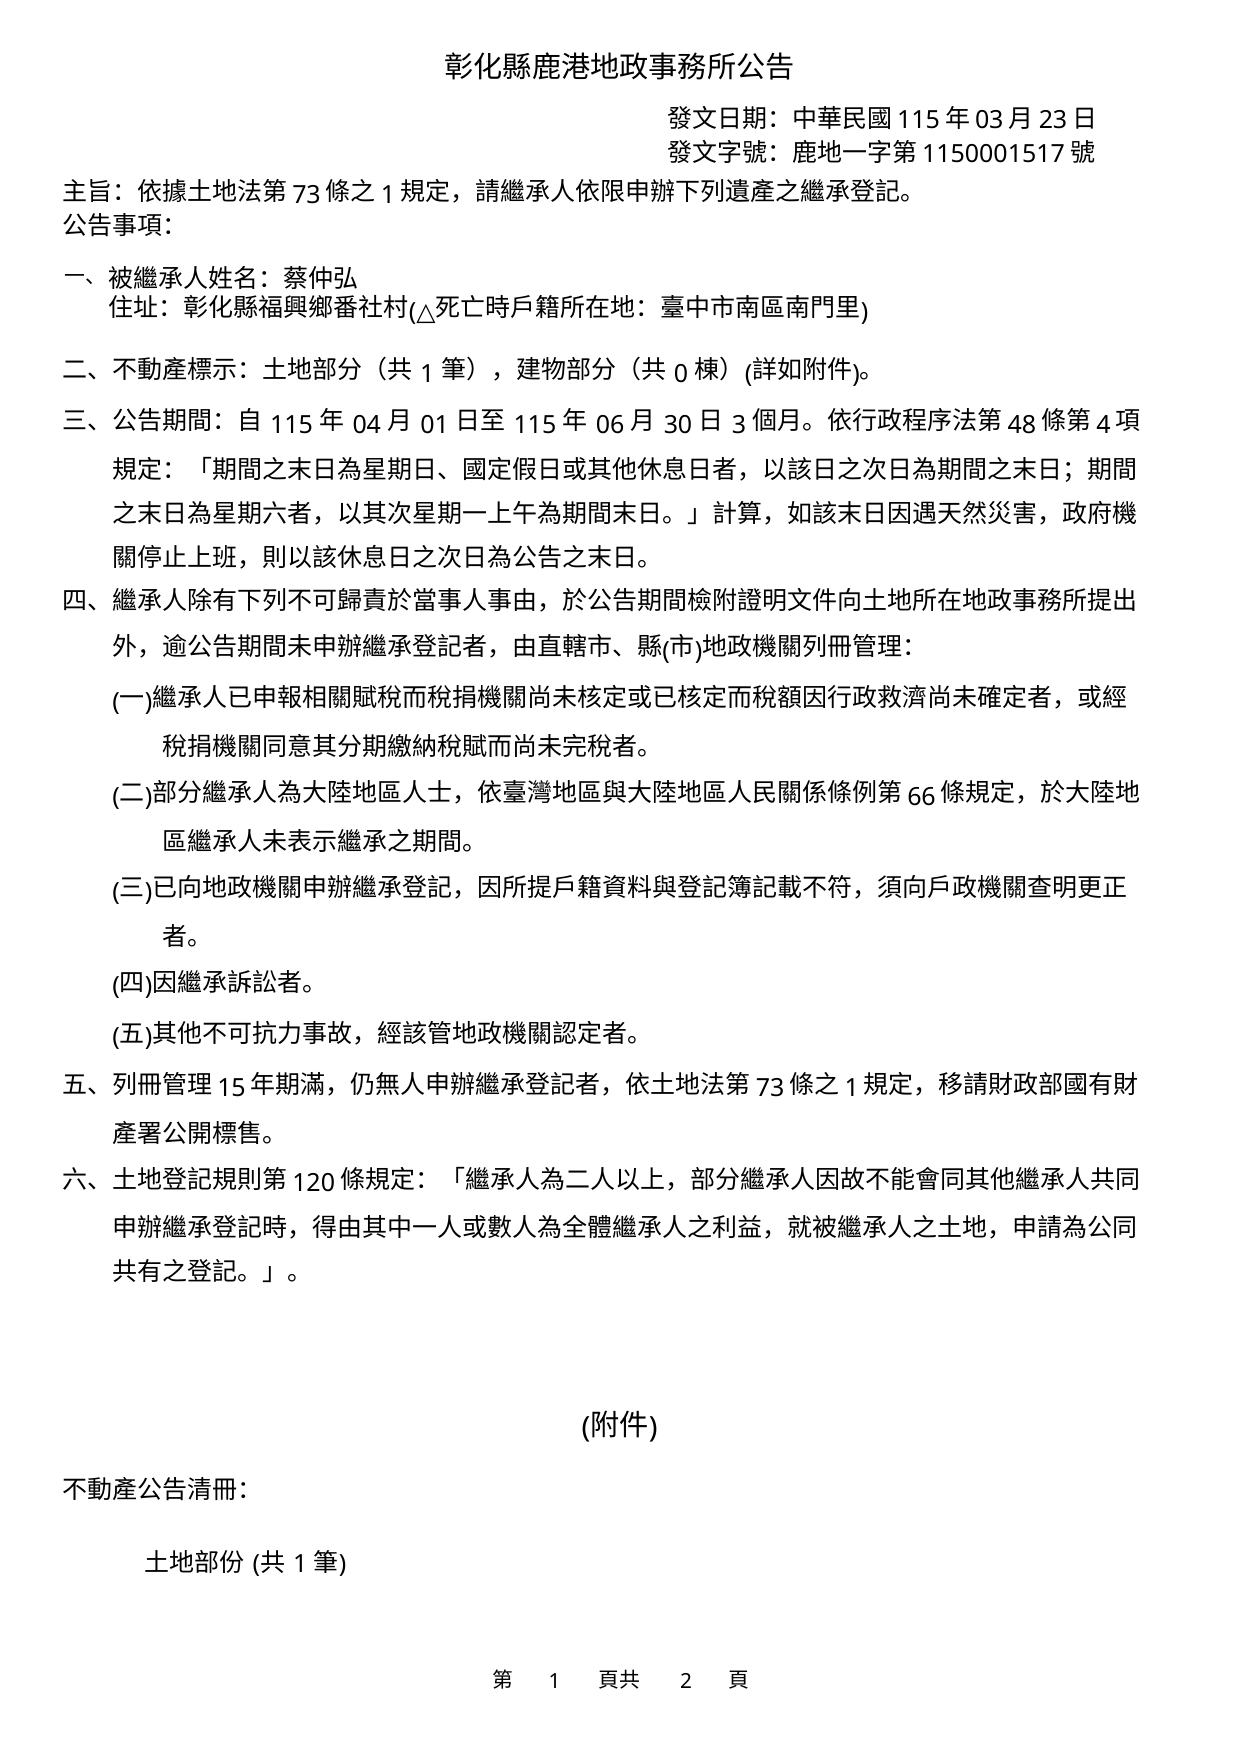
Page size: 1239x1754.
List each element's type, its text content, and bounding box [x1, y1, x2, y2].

table_cell [109, 95, 482, 177]
table_header [0, 0, 62, 41]
table_header [653, 0, 667, 41]
table_cell [0, 177, 62, 264]
table_cell [0, 41, 62, 94]
table_cell [1177, 1395, 1239, 1456]
table_cell [483, 1600, 523, 1660]
table_cell (附件) [62, 1395, 1177, 1456]
table_cell [759, 1600, 1177, 1660]
table_cell [109, 1600, 482, 1660]
table_cell [759, 1660, 1177, 1701]
table_cell [1177, 1456, 1239, 1528]
table_cell [0, 1529, 62, 1600]
table_cell [483, 1355, 523, 1395]
table_cell [109, 1355, 482, 1395]
table_cell [483, 95, 523, 177]
table_cell [1177, 177, 1239, 264]
table_cell 一、 [62, 264, 109, 315]
table_cell [1177, 315, 1239, 356]
table_cell [1177, 1355, 1239, 1395]
table_cell [62, 1600, 109, 1660]
table_cell 1 [523, 1660, 585, 1701]
table_cell [1177, 1660, 1239, 1701]
table_cell [523, 95, 585, 177]
table_header [759, 0, 1177, 41]
table_cell [0, 264, 62, 315]
table_cell [1177, 356, 1239, 1354]
table_cell [0, 356, 62, 1354]
table_cell [1177, 1600, 1239, 1660]
table_cell [109, 1660, 482, 1701]
table_cell [0, 95, 62, 177]
table_header [667, 0, 718, 41]
table_header [523, 0, 585, 41]
table_cell 被繼承人姓名：蔡仲弘 住址：彰化縣福興鄉番社村(△死亡時戶籍所在地：臺中市南區南門里) [109, 264, 1177, 356]
table_cell [653, 1600, 667, 1660]
table_cell 第 [483, 1660, 523, 1701]
table_cell [62, 315, 109, 356]
table_cell 土地部份 (共 1 筆) [62, 1529, 1177, 1600]
table_cell 頁共 [585, 1660, 653, 1701]
table_cell [62, 95, 109, 177]
table_header [1177, 0, 1239, 41]
table_header [718, 0, 759, 41]
table_cell 主旨：依據土地法第73條之1規定，請繼承人依限申辦下列遺產之繼承登記。 公告事項： [62, 177, 1177, 264]
table_cell 2 [653, 1660, 718, 1701]
table_header [585, 0, 653, 41]
table_header [483, 0, 523, 41]
table_cell [585, 95, 653, 177]
table_cell 彰化縣鹿港地政事務所公告 [62, 41, 1177, 94]
table_cell [62, 1660, 109, 1701]
table_cell [1177, 264, 1239, 315]
table_cell 不動產公告清冊： [62, 1456, 1177, 1528]
table_header [62, 0, 109, 41]
table_cell 二、不動產標示：土地部分（共 1 筆），建物部分（共 0 棟）(詳如附件)。 三、公告期間：自 115 年 04 月 01 日至 115 年 06 月 30 日 3 個月。依行政程序法第48條第4項 規定：「期間之末日為星期日、國定假日或其他休息日者，以該日之次日為期間之末日；期間 之末日為星期六者，以其次星期一上午為期間末日。」計算，如該末日因遇天然災害，政府機 關停止上班，則以該休息日之次日為公告之末日。 四、繼承人除有下列不可歸責於當事人事由，於公告期間檢附證明文件向土地所在地政事務所提出 外，逾公告期間未申辦繼承登記者，由直轄市、縣(市)地政機關列冊管理： (一)繼承人已申報相關賦稅而稅捐機關尚未核定或已核定而稅額因行政救濟尚未確定者，或經 稅捐機關同意其分期繳納稅賦而尚未完稅者。 (二)部分繼承人為大陸地區人士，依臺灣地區與大陸地區人民關係條例第66條規定，於大陸地 區繼承人未表示繼承之期間。 (三)已向地政機關申辦繼承登記，因所提戶籍資料與登記簿記載不符，須向戶政機關查明更正 者。 (四)因繼承訴訟者。 (五)其他不可抗力事故，經該管地政機關認定者。 五、列冊管理15年期滿，仍無人申辦繼承登記者，依土地法第73條之1規定，移請財政部國有財 產署公開標售。 六、土地登記規則第120條規定：「繼承人為二人以上，部分繼承人因故不能會同其他繼承人共同 申辦繼承登記時，得由其中一人或數人為全體繼承人之利益，就被繼承人之土地，申請為公同 共有之登記。」。 [62, 356, 1177, 1354]
table_cell [1177, 1529, 1239, 1600]
table_cell [667, 1600, 718, 1660]
table_cell [523, 1355, 585, 1395]
table_cell 頁 [718, 1660, 759, 1701]
table_cell [718, 1355, 759, 1395]
table_cell 發文日期：中華民國115年03月23日 發文字號：鹿地一字第1150001517號 [667, 95, 1177, 177]
table_cell [0, 315, 62, 356]
table_cell [653, 1355, 667, 1395]
table_cell [667, 1355, 718, 1395]
table_cell [62, 1355, 109, 1395]
table_cell [1177, 41, 1239, 94]
table_cell [653, 95, 667, 177]
table_header [109, 0, 482, 41]
table_cell [585, 1355, 653, 1395]
table_cell [0, 1355, 62, 1395]
table_cell [523, 1600, 585, 1660]
table_cell [585, 1600, 653, 1660]
table_cell [0, 1456, 62, 1528]
table_cell [1177, 95, 1239, 177]
table_cell [759, 1355, 1177, 1395]
table_cell [0, 1600, 62, 1660]
table_cell [718, 1600, 759, 1660]
table_cell [0, 1395, 62, 1456]
table_cell [0, 1660, 62, 1701]
